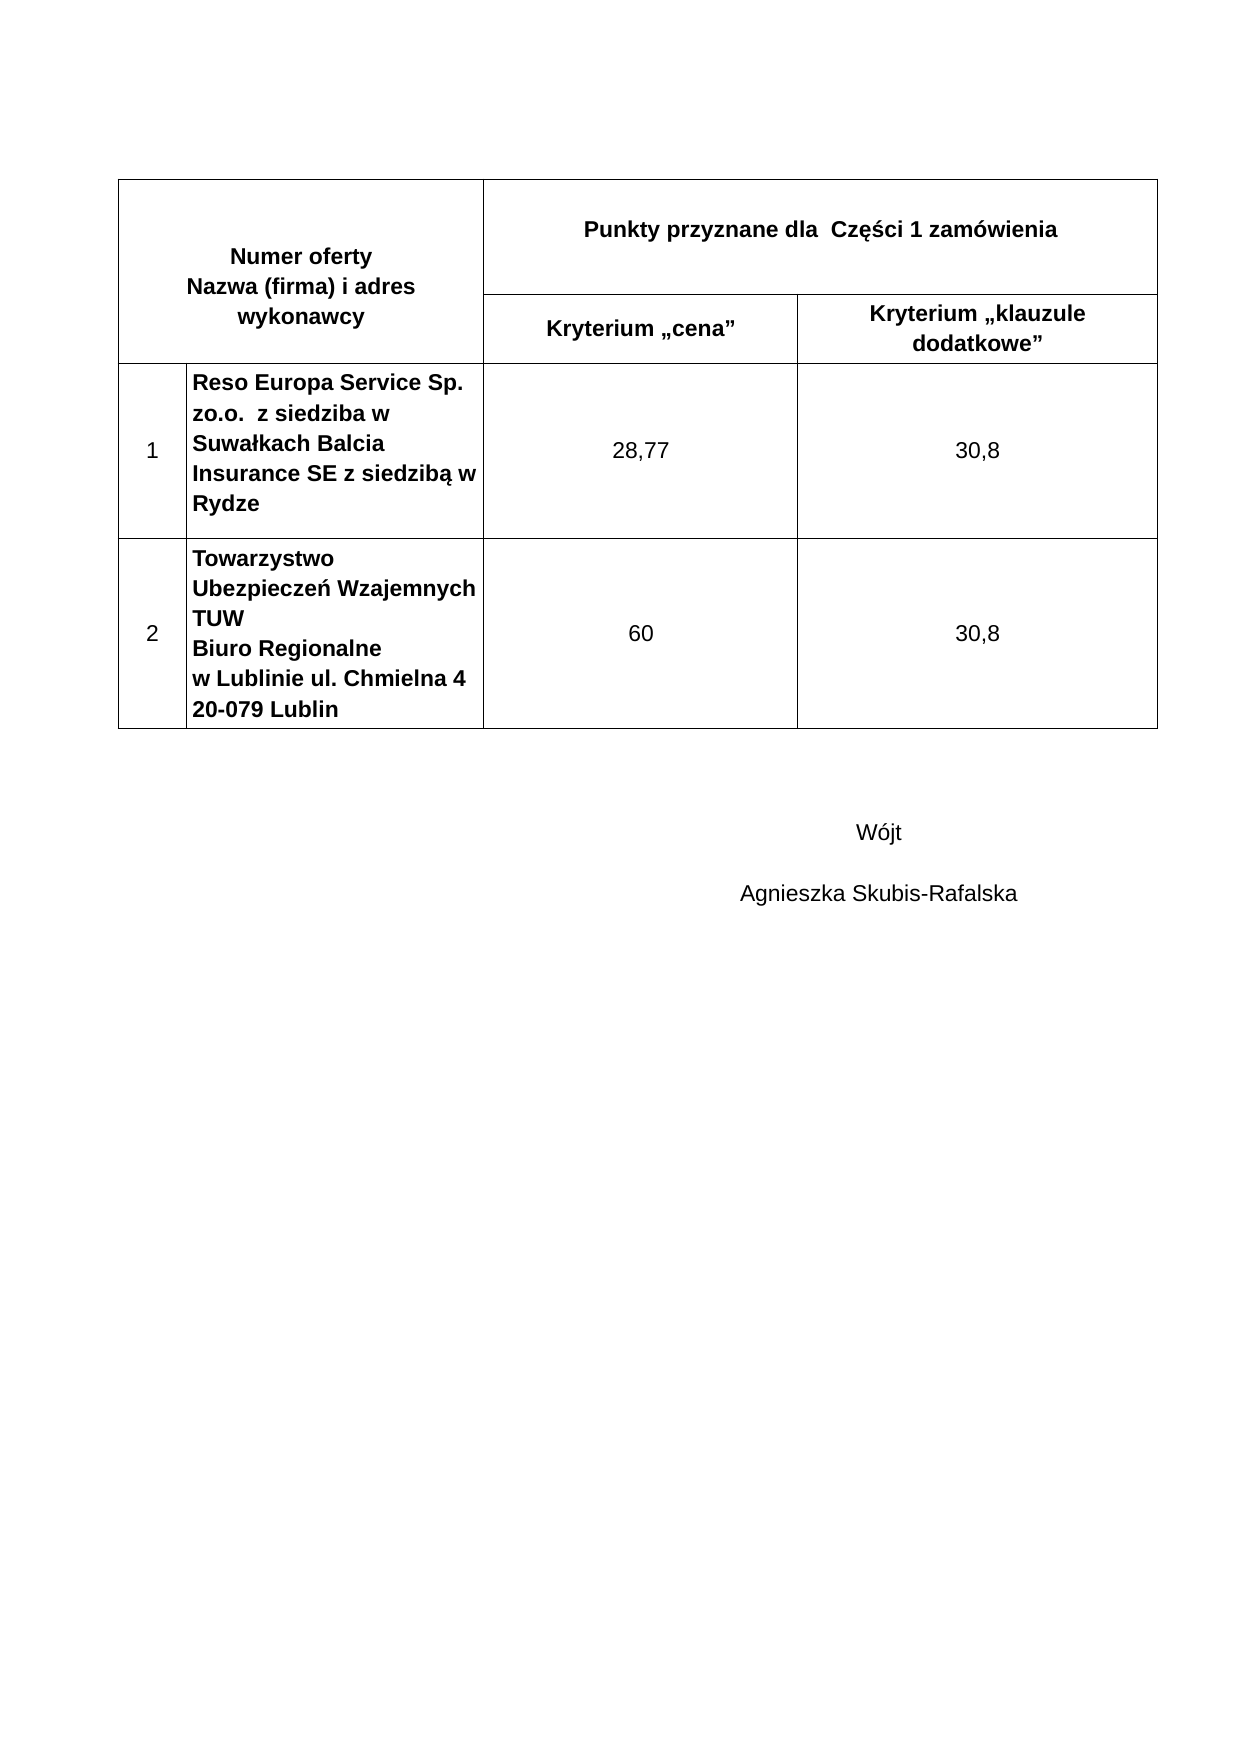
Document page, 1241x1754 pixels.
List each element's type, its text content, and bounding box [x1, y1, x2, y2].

table_cell 30,8 [798, 539, 1157, 728]
table_cell Reso Europa Service Sp. zo.o. z siedziba w Suwałkach Balcia Insurance SE z siedzibą w Rydze [187, 364, 483, 538]
table_cell 60 [484, 539, 797, 728]
text Wójt [118, 819, 1122, 846]
table_header Numer oferty Nazwa (firma) i adres wykonawcy [119, 180, 483, 362]
table_header Punkty przyznane dla Części 1 zamówienia [484, 180, 1157, 293]
table_cell Towarzystwo Ubezpieczeń Wzajemnych TUW Biuro Regionalne w Lublinie ul. Chmielna 4 20-079 Lublin [187, 539, 483, 728]
table_cell 2 [119, 539, 186, 728]
table_cell 30,8 [798, 364, 1157, 538]
text Agnieszka Skubis-Rafalska [118, 880, 1122, 906]
table_cell 28,77 [484, 364, 797, 538]
table_cell 1 [119, 364, 186, 538]
table_cell Kryterium „cena” [484, 295, 797, 362]
table_cell Kryterium „klauzule dodatkowe” [798, 295, 1157, 362]
